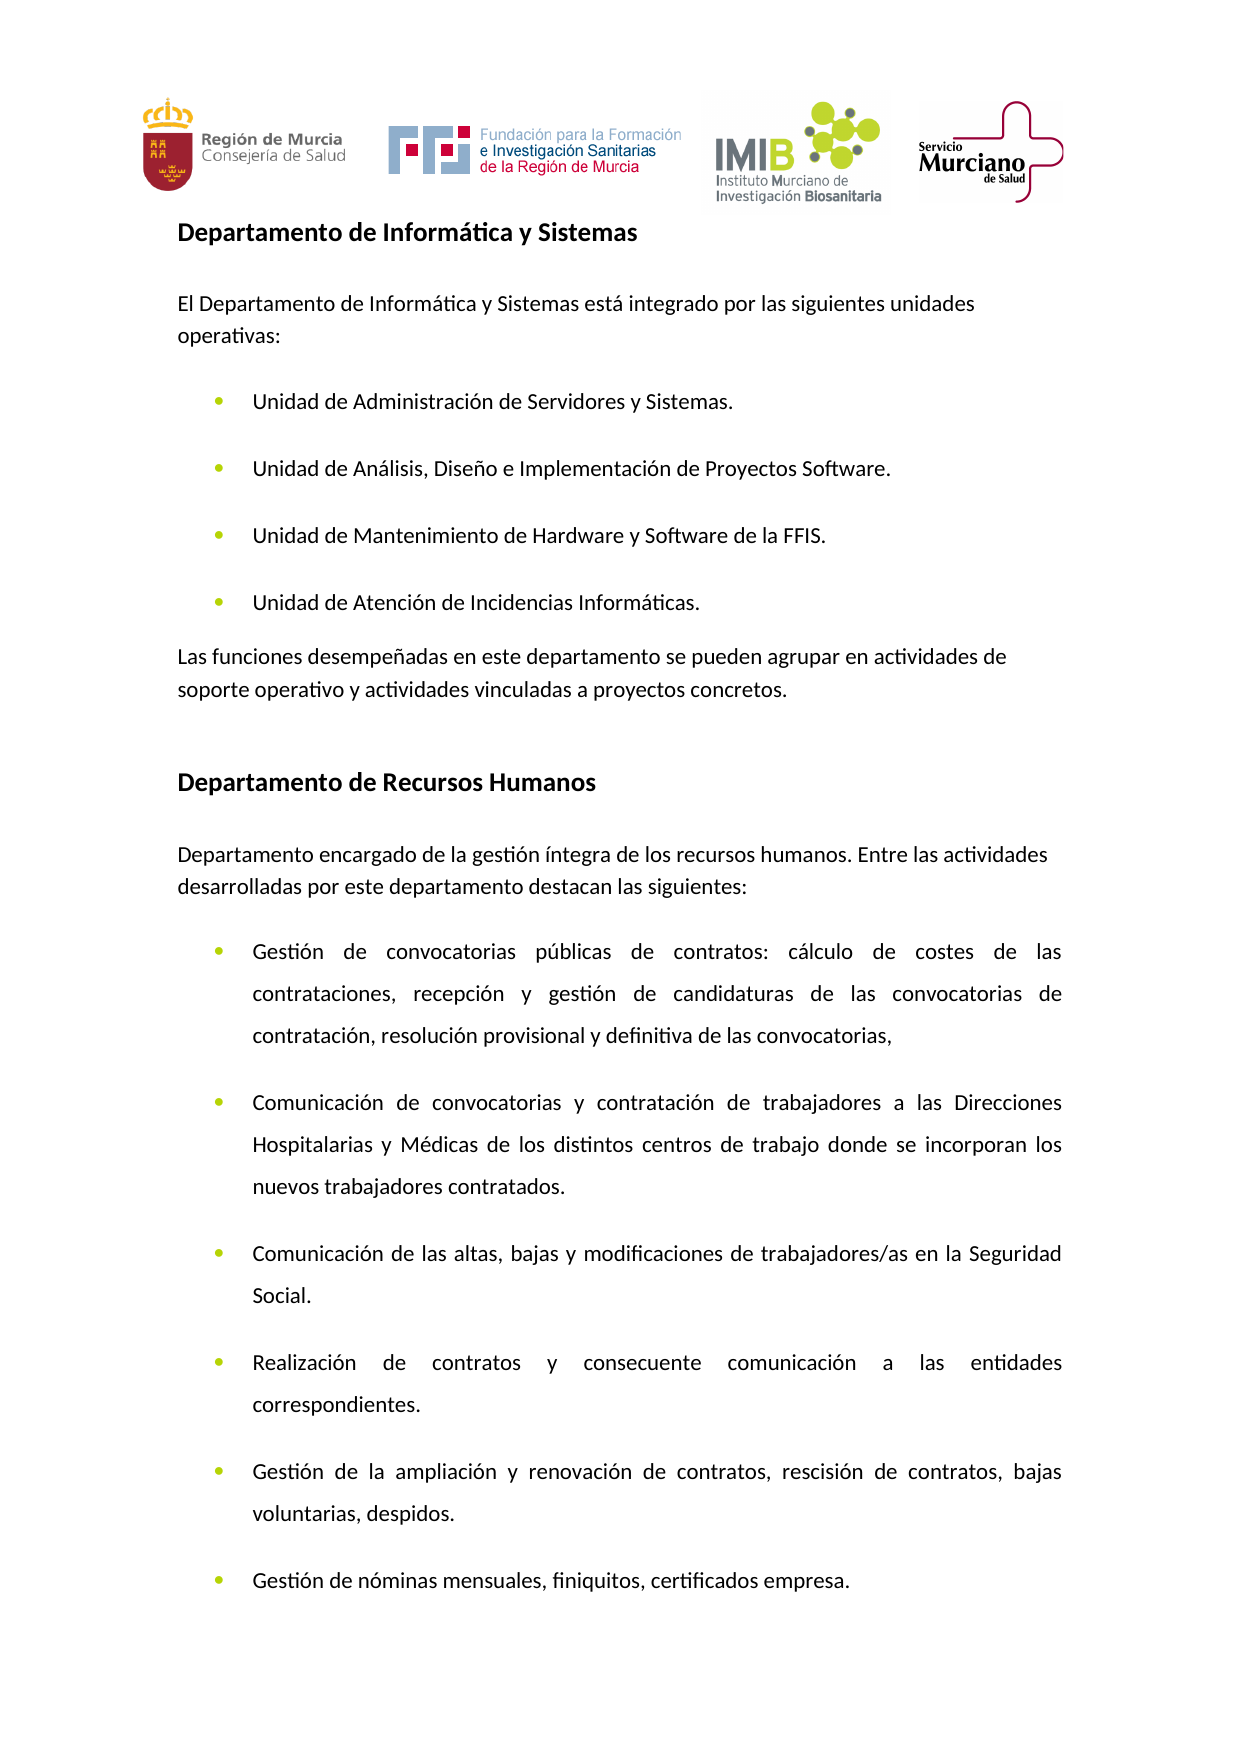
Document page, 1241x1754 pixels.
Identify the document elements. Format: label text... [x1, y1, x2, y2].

list Unidad de Análisis, Diseño e Implementación de Proyectos Software. [215, 454, 1063, 482]
list Comunicación de las altas, bajas y modificaciones de trabajadores/as en la Seguridad Social. [215, 1239, 1063, 1309]
list Unidad de Atención de Incidencias Informáticas. [215, 588, 1063, 616]
picture [388, 126, 681, 176]
list Unidad de Administración de Servidores y Sistemas. [215, 387, 1063, 415]
list Gestión de convocatorias públicas de contratos: cálculo de costes de las contrataciones, recepción y gestión de candidaturas de las convocatorias de contratación, resolución provisional y definitiva de las convocatorias, [215, 937, 1063, 1049]
picture [700, 90, 892, 215]
subtitle Departamento de Informática y Sistemas [177, 215, 1063, 248]
list Realización de contratos y consecuente comunicación a las entidades correspondientes. [215, 1348, 1063, 1418]
text Departamento encargado de la gestión íntegra de los recursos humanos. Entre las actividades desarrolladas por este departamento destacan las siguientes: [177, 840, 1063, 900]
list Gestión de nóminas mensuales, finiquitos, certificados empresa. [215, 1566, 1063, 1594]
list Gestión de la ampliación y renovación de contratos, rescisión de contratos, bajas voluntarias, despidos. [215, 1457, 1063, 1527]
text Las funciones desempeñadas en este departamento se pueden agrupar en actividades de soporte operativo y actividades vinculadas a proyectos concretos. [177, 642, 1063, 703]
text El Departamento de Informática y Sistemas está integrado por las siguientes unidades operativas: [177, 289, 1063, 349]
list Comunicación de convocatorias y contratación de trabajadores a las Direcciones Hospitalarias y Médicas de los distintos centros de trabajo donde se incorporan los nuevos trabajadores contratados. [215, 1088, 1063, 1200]
subtitle Departamento de Recursos Humanos [177, 765, 1063, 798]
list Unidad de Mantenimiento de Hardware y Software de la FFIS. [215, 521, 1063, 549]
